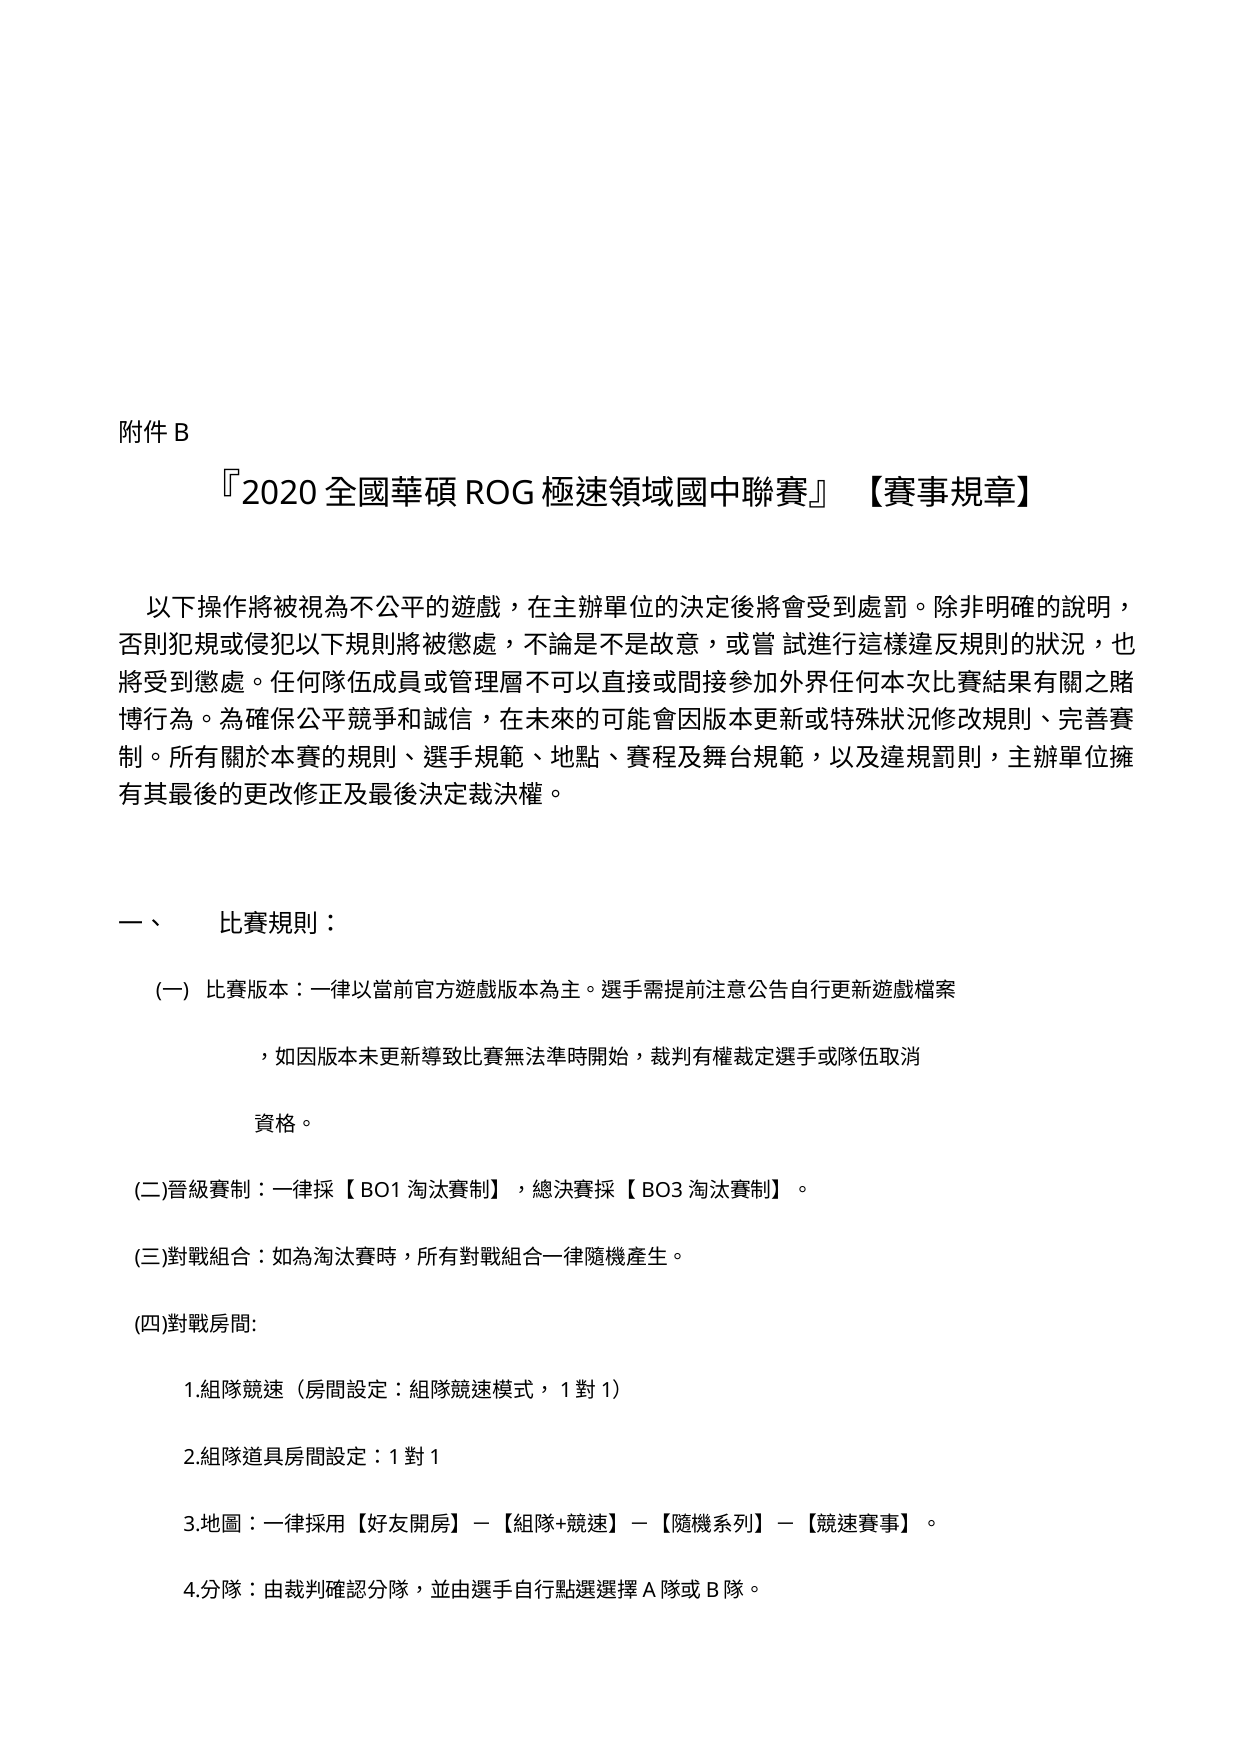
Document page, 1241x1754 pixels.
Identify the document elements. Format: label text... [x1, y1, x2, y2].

list ，如因版本未更新導致比賽無法準時開始，裁判有權裁定選手或隊伍取消 [206, 1037, 1137, 1074]
list 資格。 [206, 1103, 1137, 1141]
text 1.組隊競速（房間設定：組隊競速模式， 1對1） [118, 1370, 1137, 1407]
text (三)對戰組合：如為淘汰賽時，所有對戰組合一律隨機產生。 [118, 1237, 1137, 1274]
list 比賽規則： [118, 903, 1137, 941]
text (二)晉級賽制：一律採【 BO1 淘汰賽制】，總決賽採【 BO3 淘汰賽制】。 [118, 1170, 1137, 1207]
text 『2020全國華碩ROG極速領域國中聯賽』【賽事規章】 [118, 449, 1131, 524]
list 比賽版本：一律以當前官方遊戲版本為主。選手需提前注意公告自行更新遊戲檔案 [156, 970, 1137, 1007]
text 2.組隊道具房間設定：1對1 [118, 1437, 1137, 1474]
text 以下操作將被視為不公平的遊戲，在主辦單位的決定後將會受到處罰。除非明確的說明，否則犯規或侵犯以下規則將被懲處，不論是不是故意，或嘗 試進行這樣違反規則的狀況，也將受到懲處。任何隊伍成員或管理層不可以直接或間接參加外界任何本次比賽結果有關之賭博行為。為確保公平競爭和誠信，在未來的可能會因版本更新或特殊狀況修改規則、完善賽制。所有關於本賽的規則、選手規範、地點、賽程及舞台規範，以及違規罰則，主辦單位擁有其最後的更改修正及最後決定裁決權。 [118, 587, 1137, 812]
text 3.地圖：一律採用【好友開房】－【組隊+競速】－【隨機系列】－【競速賽事】。 [118, 1503, 1137, 1541]
text 附件B [118, 412, 1137, 449]
text 4.分隊：由裁判確認分隊，並由選手自行點選選擇A隊或B隊。 [118, 1570, 1137, 1607]
text (四)對戰房間: [118, 1303, 1137, 1341]
